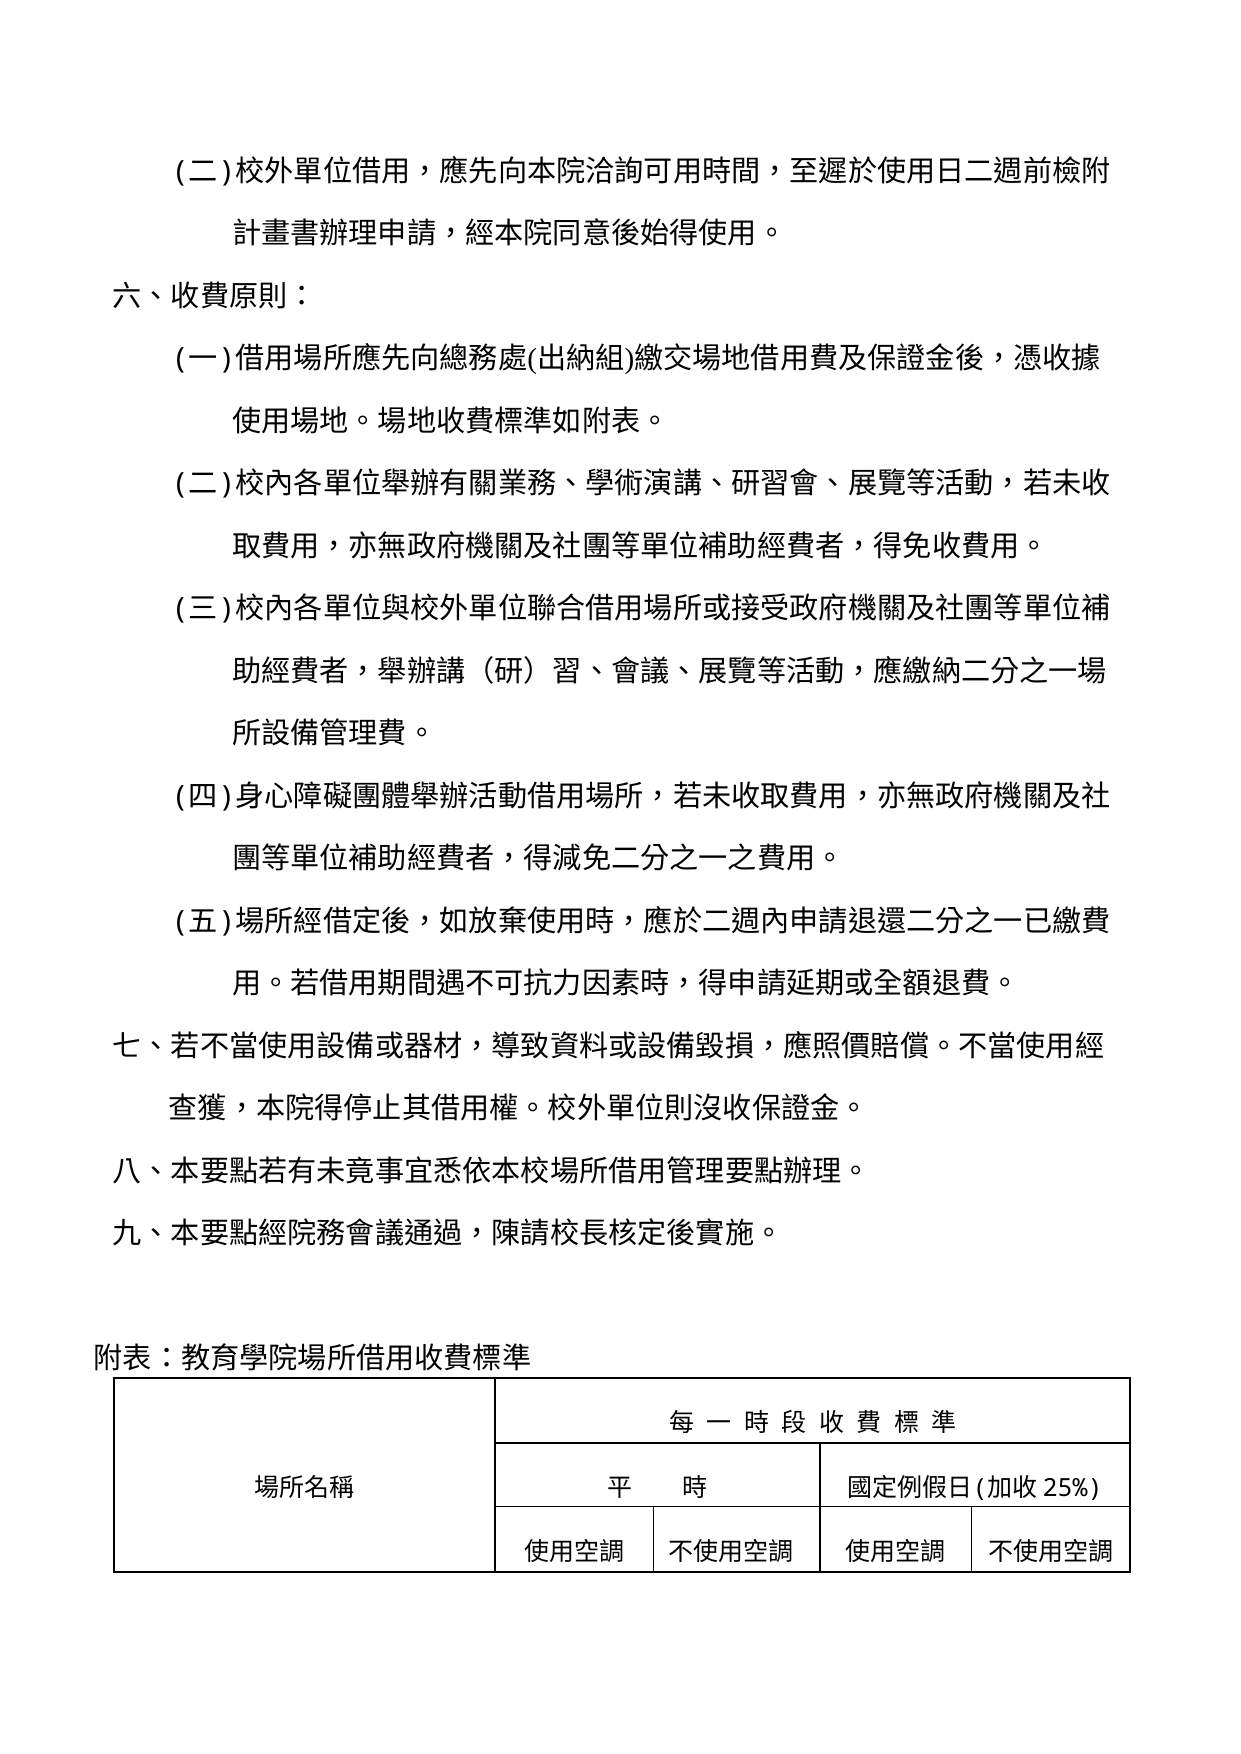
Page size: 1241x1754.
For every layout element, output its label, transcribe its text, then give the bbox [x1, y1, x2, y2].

table_cell 使用空調 [496, 1507, 653, 1571]
text (一)借用場所應先向總務處(出納組)繳交場地借用費及保證金後，憑收據使用場地。場地收費標準如附表。 [171, 314, 1128, 439]
text 附表：教育學院場所借用收費標準 [93, 1314, 1128, 1377]
text (五)場所經借定後，如放棄使用時，應於二週內申請退還二分之一已繳費用。若借用期間遇不可抗力因素時，得申請延期或全額退費。 [171, 877, 1128, 1002]
table_cell 不使用空調 [654, 1507, 819, 1571]
table_header 場所名稱 [115, 1379, 494, 1571]
table_cell 不使用空調 [972, 1507, 1129, 1571]
text (三)校內各單位與校外單位聯合借用場所或接受政府機關及社團等單位補助經費者，舉辦講（研）習、會議、展覽等活動，應繳納二分之一場所設備管理費。 [171, 564, 1128, 752]
table_header 每 一 時 段 收 費 標 準 [496, 1379, 1129, 1442]
table_cell 使用空調 [821, 1507, 971, 1571]
text 六、收費原則： [112, 252, 1128, 314]
text 九、本要點經院務會議通過，陳請校長核定後實施。 [112, 1189, 1128, 1252]
text 八、本要點若有未竟事宜悉依本校場所借用管理要點辦理。 [112, 1127, 1128, 1189]
text (二)校外單位借用，應先向本院洽詢可用時間，至遲於使用日二週前檢附計畫書辦理申請，經本院同意後始得使用。 [171, 127, 1128, 252]
text 七、若不當使用設備或器材，導致資料或設備毀損，應照價賠償。不當使用經查獲，本院得停止其借用權。校外單位則沒收保證金。 [112, 1002, 1128, 1127]
text (四)身心障礙團體舉辦活動借用場所，若未收取費用，亦無政府機關及社團等單位補助經費者，得減免二分之一之費用。 [171, 752, 1128, 877]
table_cell 國定例假日(加收25%) [821, 1444, 1129, 1506]
text (二)校內各單位舉辦有關業務、學術演講、研習會、展覽等活動，若未收取費用，亦無政府機關及社團等單位補助經費者，得免收費用。 [171, 439, 1128, 564]
table_cell 平 時 [496, 1444, 819, 1506]
